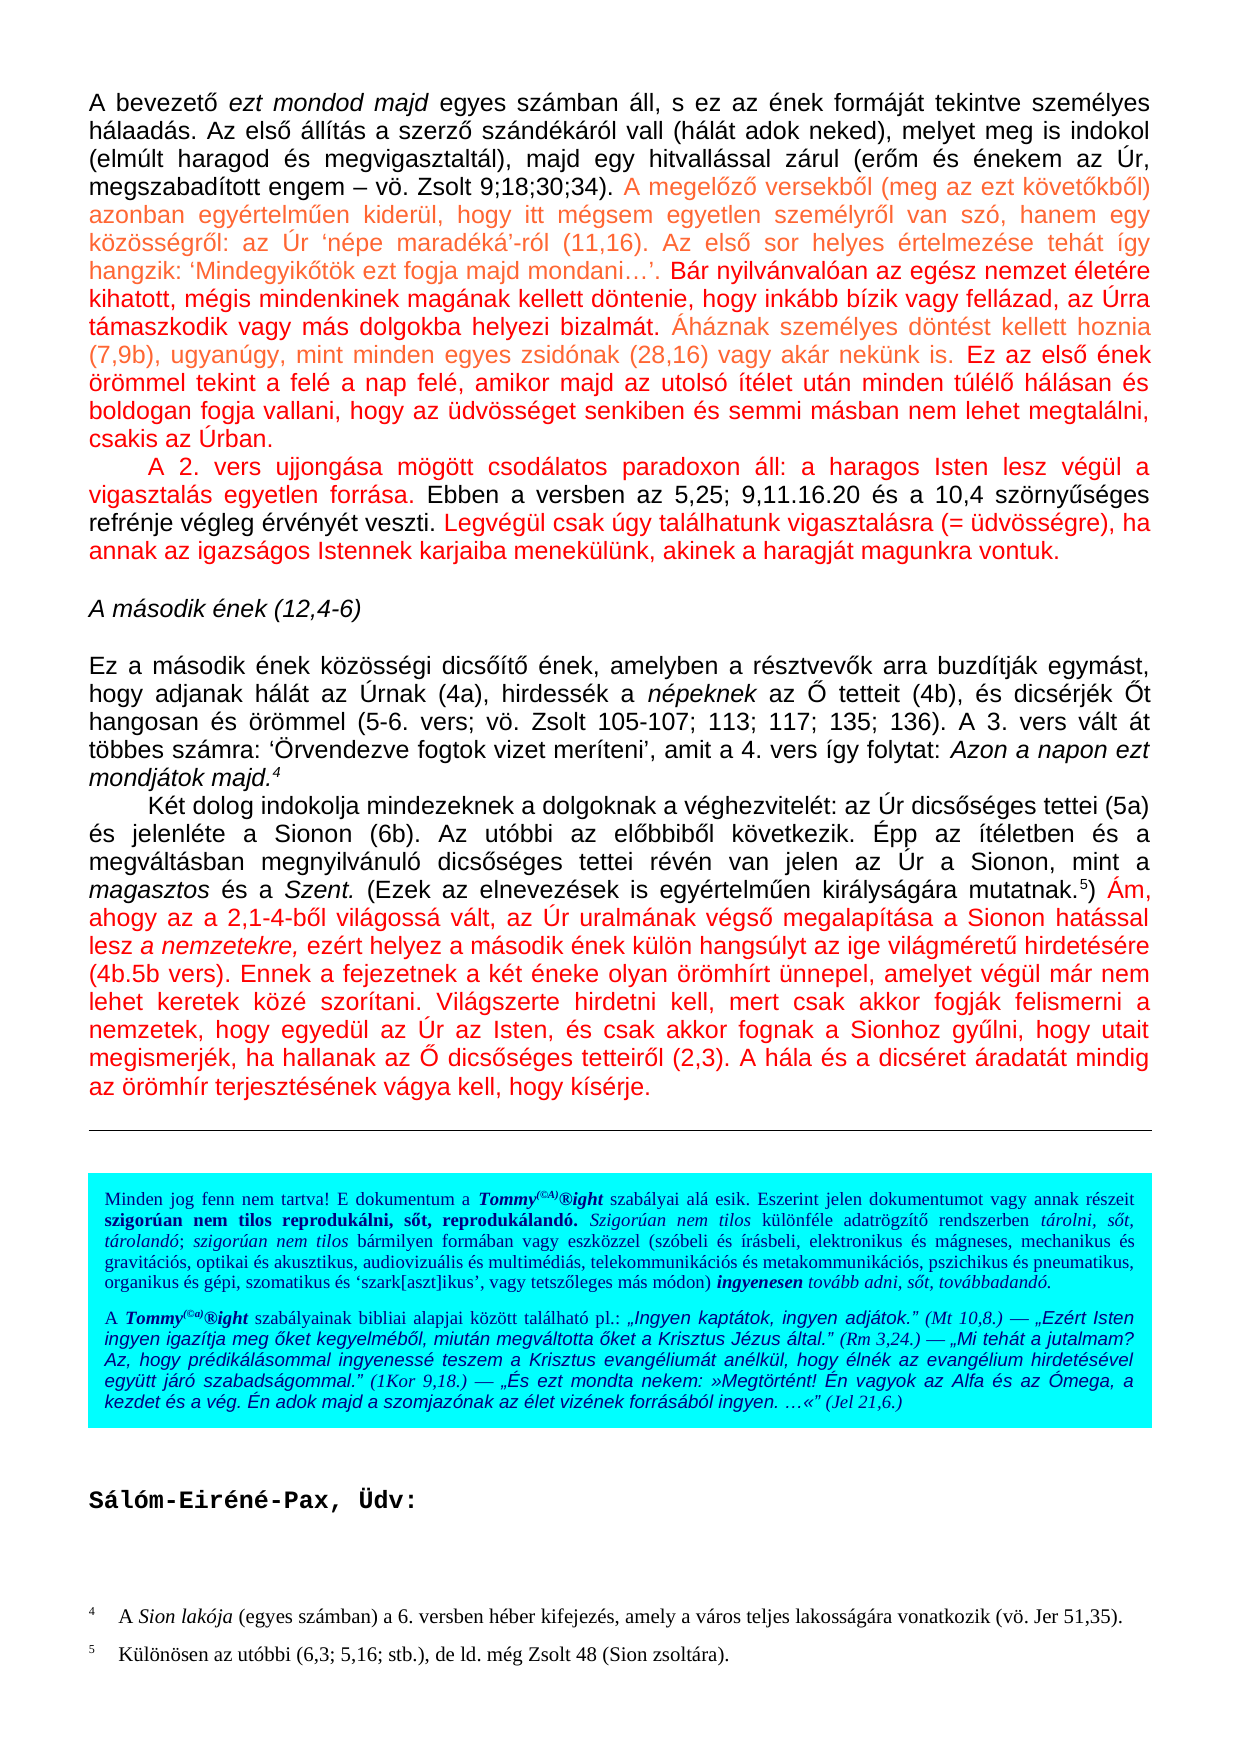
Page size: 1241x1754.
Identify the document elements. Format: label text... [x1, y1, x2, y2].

text A második ének (12,4-6) [88, 594, 1152, 622]
text A Sion lakója (egyes számban) a 6. versben héber kifejezés, amely a város teljes lakosságára vonatkozik (vö. Jer 51,35). [88, 1604, 1152, 1628]
text A bevezető ezt mondod majd egyes számban áll, s ez az ének formáját tekintve személyes hálaadás. Az első állítás a szerző szándékáról vall (hálát adok neked), melyet meg is indokol (elmúlt haragod és megvigasztaltál), majd egy hitvallással zárul (erőm és énekem az Úr, megszabadított engem – vö. Zsolt 9;18;30;34). A megelőző versekből (meg az ezt követőkből) azonban egyértelműen kiderül, hogy itt mégsem egyetlen személyről van szó, hanem egy közösségről: az Úr ‘népe maradéká’-ról (11,16). Az első sor helyes értelmezése tehát így hangzik: ‘Mindegyikőtök ezt fogja majd mondani…’. Bár nyilvánvalóan az egész nemzet életére kihatott, mégis mindenkinek magának kellett döntenie, hogy inkább bízik vagy fellázad, az Úrra támaszkodik vagy más dolgokba helyezi bizalmát. Áháznak személyes döntést kellett hoznia (7,9b), ugyanúgy, mint minden egyes zsidónak (28,16) vagy akár nekünk is. Ez az első ének örömmel tekint a felé a nap felé, amikor majd az utolsó ítélet után minden túlélő hálásan és boldogan fogja vallani, hogy az üdvösséget senkiben és semmi másban nem lehet megtalálni, csakis az Úrban. [88, 88, 1152, 453]
text A Tommy(©a)®ight szabályainak bibliai alapjai között található pl.: „Ingyen kaptátok, ingyen adjátok.” (Mt 10,8.) ― „Ezért Isten ingyen igazítja meg őket kegyelméből, miután megváltotta őket a Krisztus Jézus által.” (Rm 3,24.) ― „Mi tehát a jutalmam? Az, hogy prédikálásommal ingyenessé teszem a Krisztus evangéliumát anélkül, hogy élnék az evangélium hirdetésével együtt járó szabadságommal.” (1Kor 9,18.) ― „És ezt mondta nekem: »Megtörtént! Én vagyok az Alfa és az Ómega, a kezdet és a vég. Én adok majd a szomjazónak az élet vizének forrásából ingyen. …«” (Jel 21,6.) [90, 1292, 1151, 1427]
text A 2. vers ujjongása mögött csodálatos paradoxon áll: a haragos Isten lesz végül a vigasztalás egyetlen forrása. Ebben a versben az 5,25; 9,11.16.20 és a 10,4 szörnyűséges refrénje végleg érvényét veszti. Legvégül csak úgy találhatunk vigasztalásra (= üdvösségre), ha annak az igazságos Istennek karjaiba menekülünk, akinek a haragját magunkra vontuk. [88, 453, 1152, 565]
text Különösen az utóbbi (6,3; 5,16; stb.), de ld. még Zsolt 48 (Sion zsoltára). [88, 1642, 1152, 1665]
text Minden jog fenn nem tartva! E dokumentum a Tommy(©A)®ight szabályai alá esik. Eszerint jelen dokumentumot vagy annak részeit szigorúan nem tilos reprodukálni, sőt, reprodukálandó. Szigorúan nem tilos különféle adatrögzítő rendszerben tárolni, sőt, tárolandó; szigorúan nem tilos bármilyen formában vagy eszközzel (szóbeli és írásbeli, elektronikus és mágneses, mechanikus és gravitációs, optikai és akusztikus, audiovizuális és multimédiás, telekommunikációs és metakommunikációs, pszichikus és pneumatikus, organikus és gépi, szomatikus és ‘szark[aszt]ikus’, vagy tetszőleges más módon) ingyenesen tovább adni, sőt, továbbadandó. [90, 1174, 1151, 1292]
text Sálóm-Eiréné-Pax, Üdv: [88, 1488, 1152, 1516]
text Két dolog indokolja mindezeknek a dolgoknak a véghezvitelét: az Úr dicsőséges tettei (5a) és jelenléte a Sionon (6b). Az utóbbi az előbbiből következik. Épp az ítéletben és a megváltásban megnyilvánuló dicsőséges tettei révén van jelen az Úr a Sionon, mint a magasztos és a Szent. (Ezek az elnevezések is egyértelműen királyságára mutatnak.) Ám, ahogy az a 2,1-4-ből világossá vált, az Úr uralmának végső megalapítása a Sionon hatással lesz a nemzetekre, ezért helyez a második ének külön hangsúlyt az ige világméretű hirdetésére (4b.5b vers). Ennek a fejezetnek a két éneke olyan örömhírt ünnepel, amelyet végül már nem lehet keretek közé szorítani. Világszerte hirdetni kell, mert csak akkor fogják felismerni a nemzetek, hogy egyedül az Úr az Isten, és csak akkor fognak a Sionhoz gyűlni, hogy utait megismerjék, ha hallanak az Ő dicsőséges tetteiről (2,3). A hála és a dicséret áradatát mindig az örömhír terjesztésének vágya kell, hogy kísérje. [88, 792, 1152, 1100]
text Ez a második ének közösségi dicsőítő ének, amelyben a résztvevők arra buzdítják egymást, hogy adjanak hálát az Úrnak (4a), hirdessék a népeknek az Ő tetteit (4b), és dicsérjék Őt hangosan és örömmel (5-6. vers; vö. Zsolt 105-107; 113; 117; 135; 136). A 3. vers vált át többes számra: ‘Örvendezve fogtok vizet meríteni’, amit a 4. vers így folytat: Azon a napon ezt mondjátok majd. [88, 652, 1152, 792]
